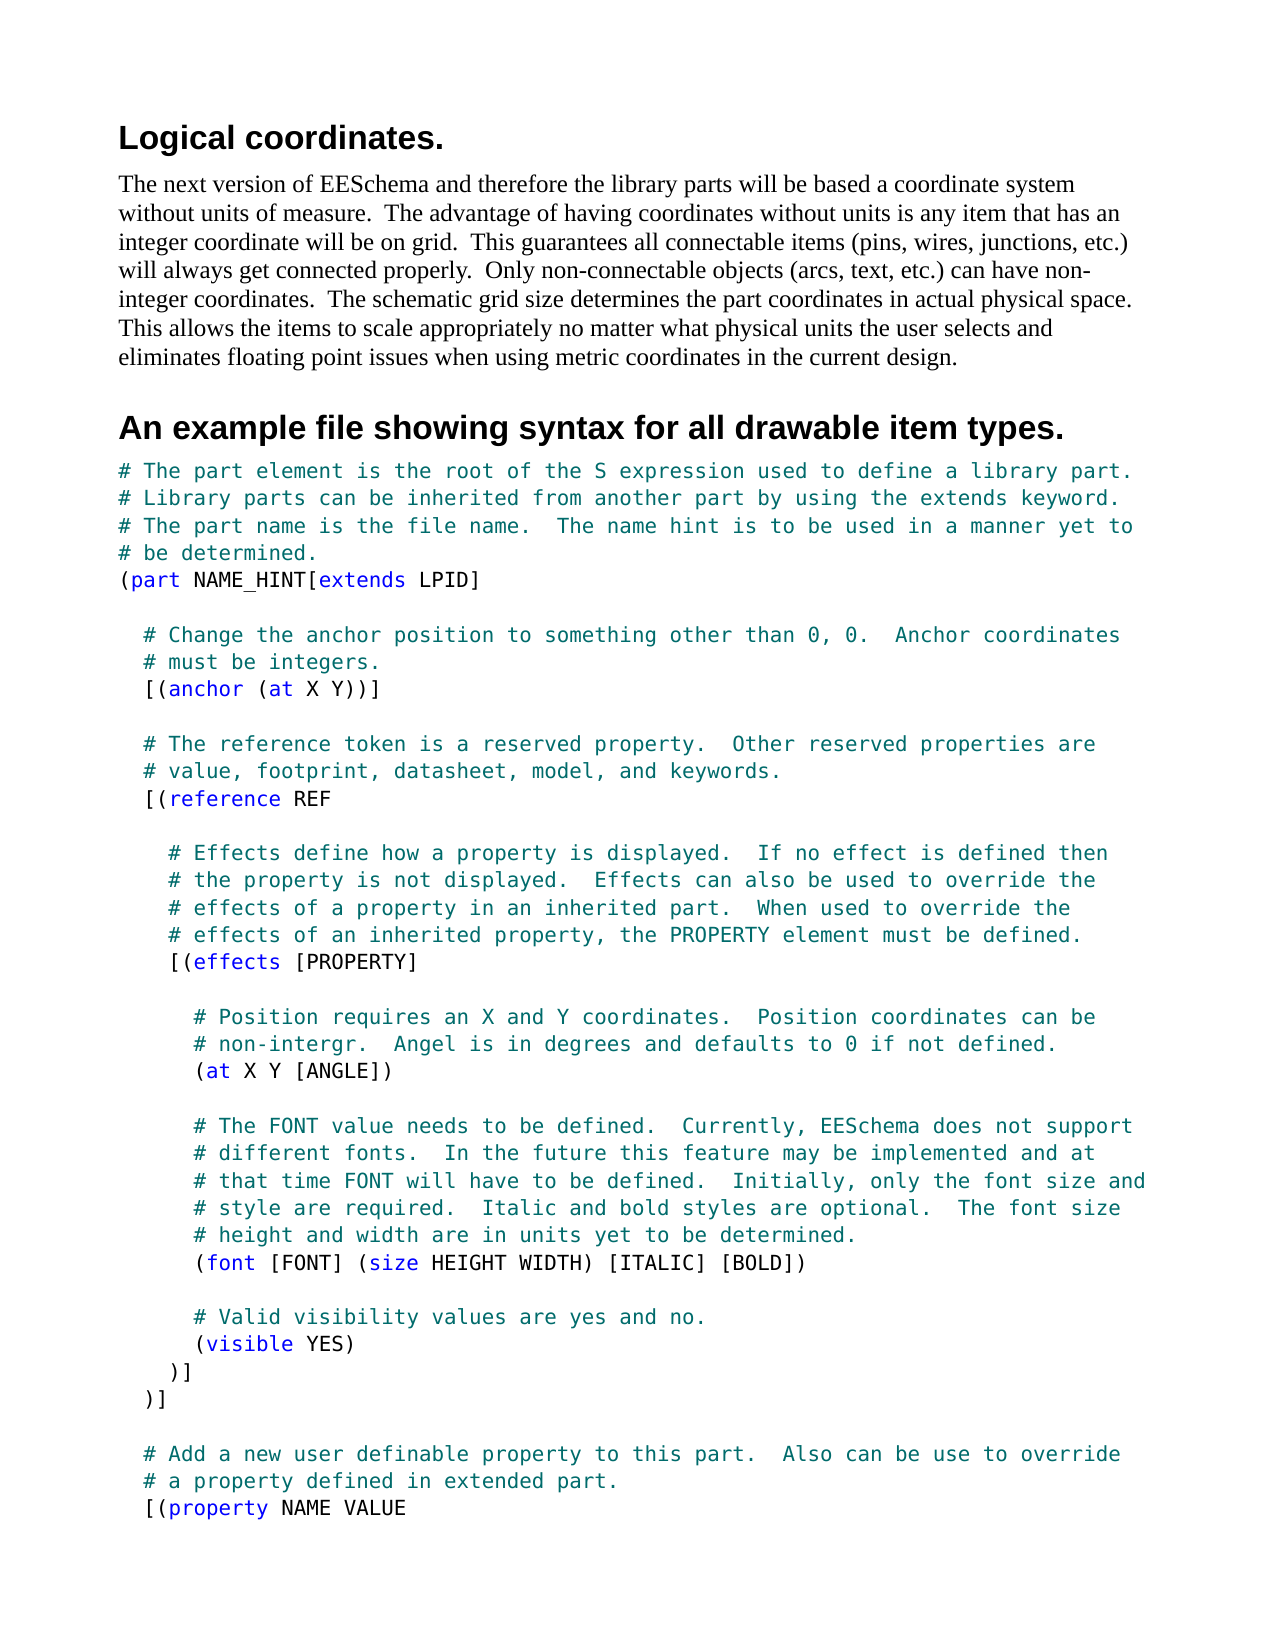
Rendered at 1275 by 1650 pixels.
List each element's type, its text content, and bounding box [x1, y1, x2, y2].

text [(reference REF [118, 787, 1157, 811]
text # The FONT value needs to be defined. Currently, EESchema does not support [118, 1114, 1157, 1138]
text # Position requires an X and Y coordinates. Position coordinates can be [118, 1005, 1157, 1029]
text # different fonts. In the future this feature may be implemented and at [118, 1141, 1157, 1166]
text # Library parts can be inherited from another part by using the extends keyword. [118, 486, 1157, 511]
text # Add a new user definable property to this part. Also can be use to override [118, 1442, 1157, 1466]
text # effects of a property in an inherited part. When used to override the [118, 896, 1157, 920]
text # Effects define how a property is displayed. If no effect is defined then [118, 841, 1157, 866]
text # Valid visibility values are yes and no. [118, 1305, 1157, 1329]
text # that time FONT will have to be defined. Initially, only the font size and [118, 1169, 1157, 1193]
text # effects of an inherited property, the PROPERTY element must be defined. [118, 923, 1157, 947]
text (font [FONT] (size HEIGHT WIDTH) [ITALIC] [BOLD]) [118, 1251, 1157, 1275]
text # a property defined in extended part. [118, 1469, 1157, 1493]
text # Change the anchor position to something other than 0, 0. Anchor coordinates [118, 623, 1157, 647]
text # value, footprint, datasheet, model, and keywords. [118, 759, 1157, 784]
text # The part name is the file name. The name hint is to be used in a manner yet to [118, 514, 1157, 538]
text (at X Y [ANGLE]) [118, 1059, 1157, 1084]
text [(anchor (at X Y))] [118, 677, 1157, 702]
text The next version of EESchema and therefore the library parts will be based a coordinate system without units of measure. The advantage of having coordinates without units is any item that has an integer coordinate will be on grid. This guarantees all connectable items (pins, wires, junctions, etc.) will always get connected properly. Only non-connectable objects (arcs, text, etc.) can have non-integer coordinates. The schematic grid size determines the part coordinates in actual physical space. This allows the items to scale appropriately no matter what physical units the user selects and eliminates floating point issues when using metric coordinates in the current design. [118, 169, 1157, 371]
text )] [118, 1387, 1157, 1411]
text # be determined. [118, 541, 1157, 565]
subtitle An example file showing syntax for all drawable item types. [118, 408, 1157, 447]
text # The reference token is a reserved property. Other reserved properties are [118, 732, 1157, 756]
text # The part element is the root of the S expression used to define a library part. [118, 459, 1157, 483]
text # must be integers. [118, 650, 1157, 674]
text # height and width are in units yet to be determined. [118, 1223, 1157, 1248]
text # style are required. Italic and bold styles are optional. The font size [118, 1196, 1157, 1220]
text # non-intergr. Angel is in degrees and defaults to 0 if not defined. [118, 1032, 1157, 1057]
text [(effects [PROPERTY] [118, 950, 1157, 975]
text [(property NAME VALUE [118, 1496, 1157, 1521]
text (visible YES) [118, 1332, 1157, 1357]
text # the property is not displayed. Effects can also be used to override the [118, 868, 1157, 893]
text )] [118, 1360, 1157, 1384]
subtitle Logical coordinates. [118, 118, 1157, 157]
text (part NAME_HINT[extends LPID] [118, 568, 1157, 593]
